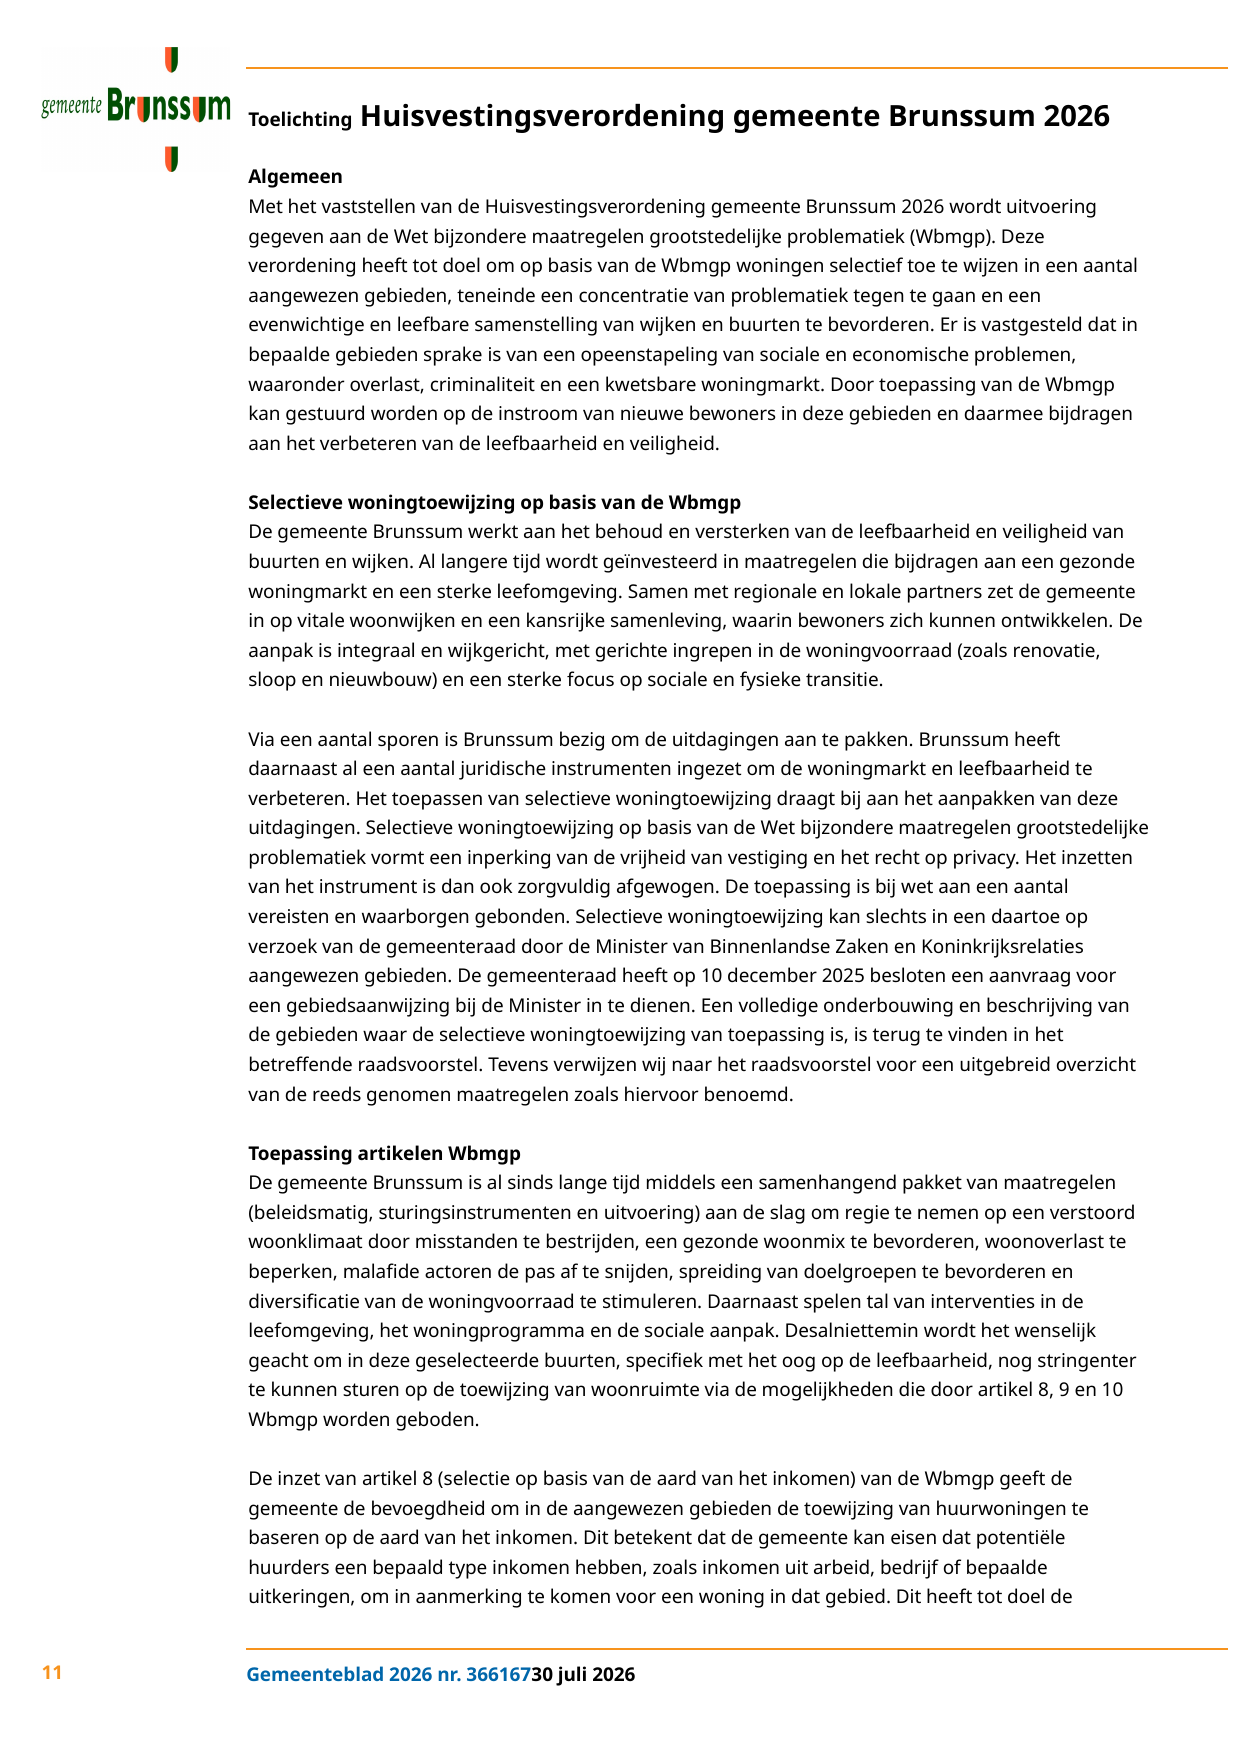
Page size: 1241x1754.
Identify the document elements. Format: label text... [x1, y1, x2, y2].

text Toepassing artikelen Wbmgp [248, 1140, 1152, 1166]
picture [41, 47, 231, 172]
text De inzet van artikel 8 (selectie op basis van de aard van het inkomen) van de Wbmgp geeft de gemeente de bevoegdheid om in de aangewezen gebieden de toewijzing van huurwoningen te baseren op de aard van het inkomen. Dit betekent dat de gemeente kan eisen dat potentiële huurders een bepaald type inkomen hebben, zoals inkomen uit arbeid, bedrijf of bepaalde uitkeringen, om in aanmerking te komen voor een woning in dat gebied. Dit heeft tot doel de [248, 1465, 1152, 1609]
text Met het vaststellen van de Huisvestingsverordening gemeente Brunssum 2026 wordt uitvoering gegeven aan de Wet bijzondere maatregelen grootstedelijke problematiek (Wbmgp). Deze verordening heeft tot doel om op basis van de Wbmgp woningen selectief toe te wijzen in een aantal aangewezen gebieden, teneinde een concentratie van problematiek tegen te gaan en een evenwichtige en leefbare samenstelling van wijken en buurten te bevorderen. Er is vastgesteld dat in bepaalde gebieden sprake is van een opeenstapeling van sociale en economische problemen, waaronder overlast, criminaliteit en een kwetsbare woningmarkt. Door toepassing van de Wbmgp kan gestuurd worden op de instroom van nieuwe bewoners in deze gebieden en daarmee bijdragen aan het verbeteren van de leefbaarheid en veiligheid. [248, 193, 1152, 456]
text Algemeen [248, 164, 1152, 189]
text De gemeente Brunssum werkt aan het behoud en versterken van de leefbaarheid en veiligheid van buurten en wijken. Al langere tijd wordt geïnvesteerd in maatregelen die bijdragen aan een gezonde woningmarkt en een sterke leefomgeving. Samen met regionale en lokale partners zet de gemeente in op vitale woonwijken en een kansrijke samenleving, waarin bewoners zich kunnen ontwikkelen. De aanpak is integraal en wijkgericht, met gerichte ingrepen in de woningvoorraad (zoals renovatie, sloop en nieuwbouw) en een sterke focus op sociale en fysieke transitie. [248, 519, 1152, 692]
text Selectieve woningtoewijzing op basis van de Wbmgp [248, 489, 1152, 515]
text Toelichting Huisvestingsverordening gemeente Brunssum 2026 [248, 95, 1152, 134]
text Via een aantal sporen is Brunssum bezig om de uitdagingen aan te pakken. Brunssum heeft daarnaast al een aantal juridische instrumenten ingezet om de woningmarkt en leefbaarheid te verbeteren. Het toepassen van selectieve woningtoewijzing draagt bij aan het aanpakken van deze uitdagingen. Selectieve woningtoewijzing op basis van de Wet bijzondere maatregelen grootstedelijke problematiek vormt een inperking van de vrijheid van vestiging en het recht op privacy. Het inzetten van het instrument is dan ook zorgvuldig afgewogen. De toepassing is bij wet aan een aantal vereisten en waarborgen gebonden. Selectieve woningtoewijzing kan slechts in een daartoe op verzoek van de gemeenteraad door de Minister van Binnenlandse Zaken en Koninkrijksrelaties aangewezen gebieden. De gemeenteraad heeft op 10 december 2025 besloten een aanvraag voor een gebiedsaanwijzing bij de Minister in te dienen. Een volledige onderbouwing en beschrijving van de gebieden waar de selectieve woningtoewijzing van toepassing is, is terug te vinden in het betreffende raadsvoorstel. Tevens verwijzen wij naar het raadsvoorstel voor een uitgebreid overzicht van de reeds genomen maatregelen zoals hiervoor benoemd. [248, 726, 1152, 1106]
text De gemeente Brunssum is al sinds lange tijd middels een samenhangend pakket van maatregelen (beleidsmatig, sturingsinstrumenten en uitvoering) aan de slag om regie te nemen op een verstoord woonklimaat door misstanden te bestrijden, een gezonde woonmix te bevorderen, woonoverlast te beperken, malafide actoren de pas af te snijden, spreiding van doelgroepen te bevorderen en diversificatie van de woningvoorraad te stimuleren. Daarnaast spelen tal van interventies in de leefomgeving, het woningprogramma en de sociale aanpak. Desalniettemin wordt het wenselijk geacht om in deze geselecteerde buurten, specifiek met het oog op de leefbaarheid, nog stringenter te kunnen sturen op de toewijzing van woonruimte via de mogelijkheden die door artikel 8, 9 en 10 Wbmgp worden geboden. [248, 1169, 1152, 1432]
